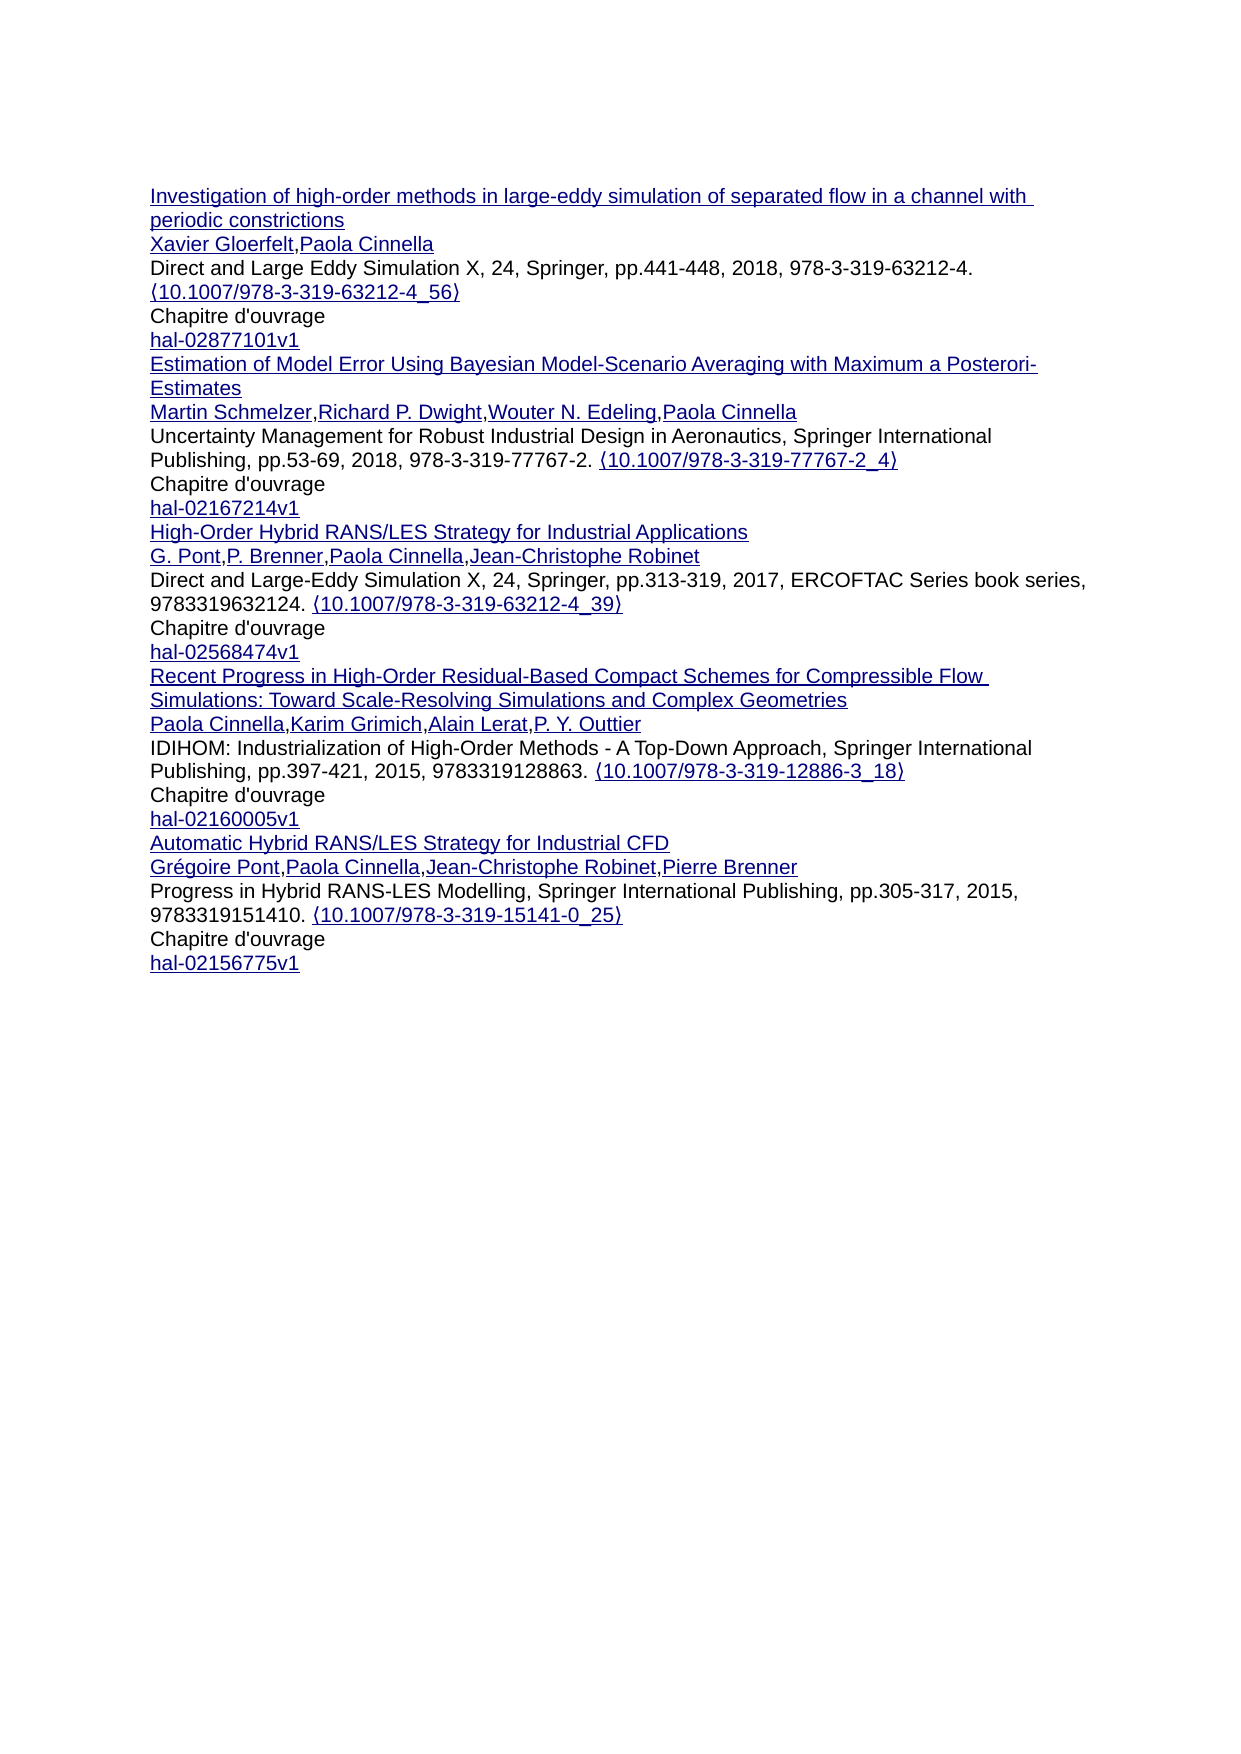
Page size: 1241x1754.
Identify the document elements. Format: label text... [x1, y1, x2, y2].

table_header Investigation of high-order methods in large-eddy simulation of separated flow in a channel with periodic constrictions Xavier Gloerfelt,Paola Cinnella Direct and Large Eddy Simulation X, 24, Springer, pp.441-448, 2018, 978-3-319-63212-4. ⟨10.1007/978-3-319-63212-4_56⟩ Chapitre d'ouvrage hal-02877101v1 [150, 184, 1090, 352]
table_cell Recent Progress in High-Order Residual-Based Compact Schemes for Compressible Flow Simulations: Toward Scale-Resolving Simulations and Complex Geometries Paola Cinnella,Karim Grimich,Alain Lerat,P. Y. Outtier IDIHOM: Industrialization of High-Order Methods - A Top-Down Approach, Springer International Publishing, pp.397-421, 2015, 9783319128863. ⟨10.1007/978-3-319-12886-3_18⟩ Chapitre d'ouvrage hal-02160005v1 [150, 664, 1090, 831]
table_cell Automatic Hybrid RANS/LES Strategy for Industrial CFD Grégoire Pont,Paola Cinnella,Jean-Christophe Robinet,Pierre Brenner Progress in Hybrid RANS-LES Modelling, Springer International Publishing, pp.305-317, 2015, 9783319151410. ⟨10.1007/978-3-319-15141-0_25⟩ Chapitre d'ouvrage hal-02156775v1 [150, 831, 1090, 975]
table_cell Estimation of Model Error Using Bayesian Model-Scenario Averaging with Maximum a Posterori-Estimates Martin Schmelzer,Richard P. Dwight,Wouter N. Edeling,Paola Cinnella Uncertainty Management for Robust Industrial Design in Aeronautics, Springer International Publishing, pp.53-69, 2018, 978-3-319-77767-2. ⟨10.1007/978-3-319-77767-2_4⟩ Chapitre d'ouvrage hal-02167214v1 [150, 352, 1090, 520]
table_cell High-Order Hybrid RANS/LES Strategy for Industrial Applications G. Pont,P. Brenner,Paola Cinnella,Jean-Christophe Robinet Direct and Large-Eddy Simulation X, 24, Springer, pp.313-319, 2017, ERCOFTAC Series book series, 9783319632124. ⟨10.1007/978-3-319-63212-4_39⟩ Chapitre d'ouvrage hal-02568474v1 [150, 520, 1090, 663]
